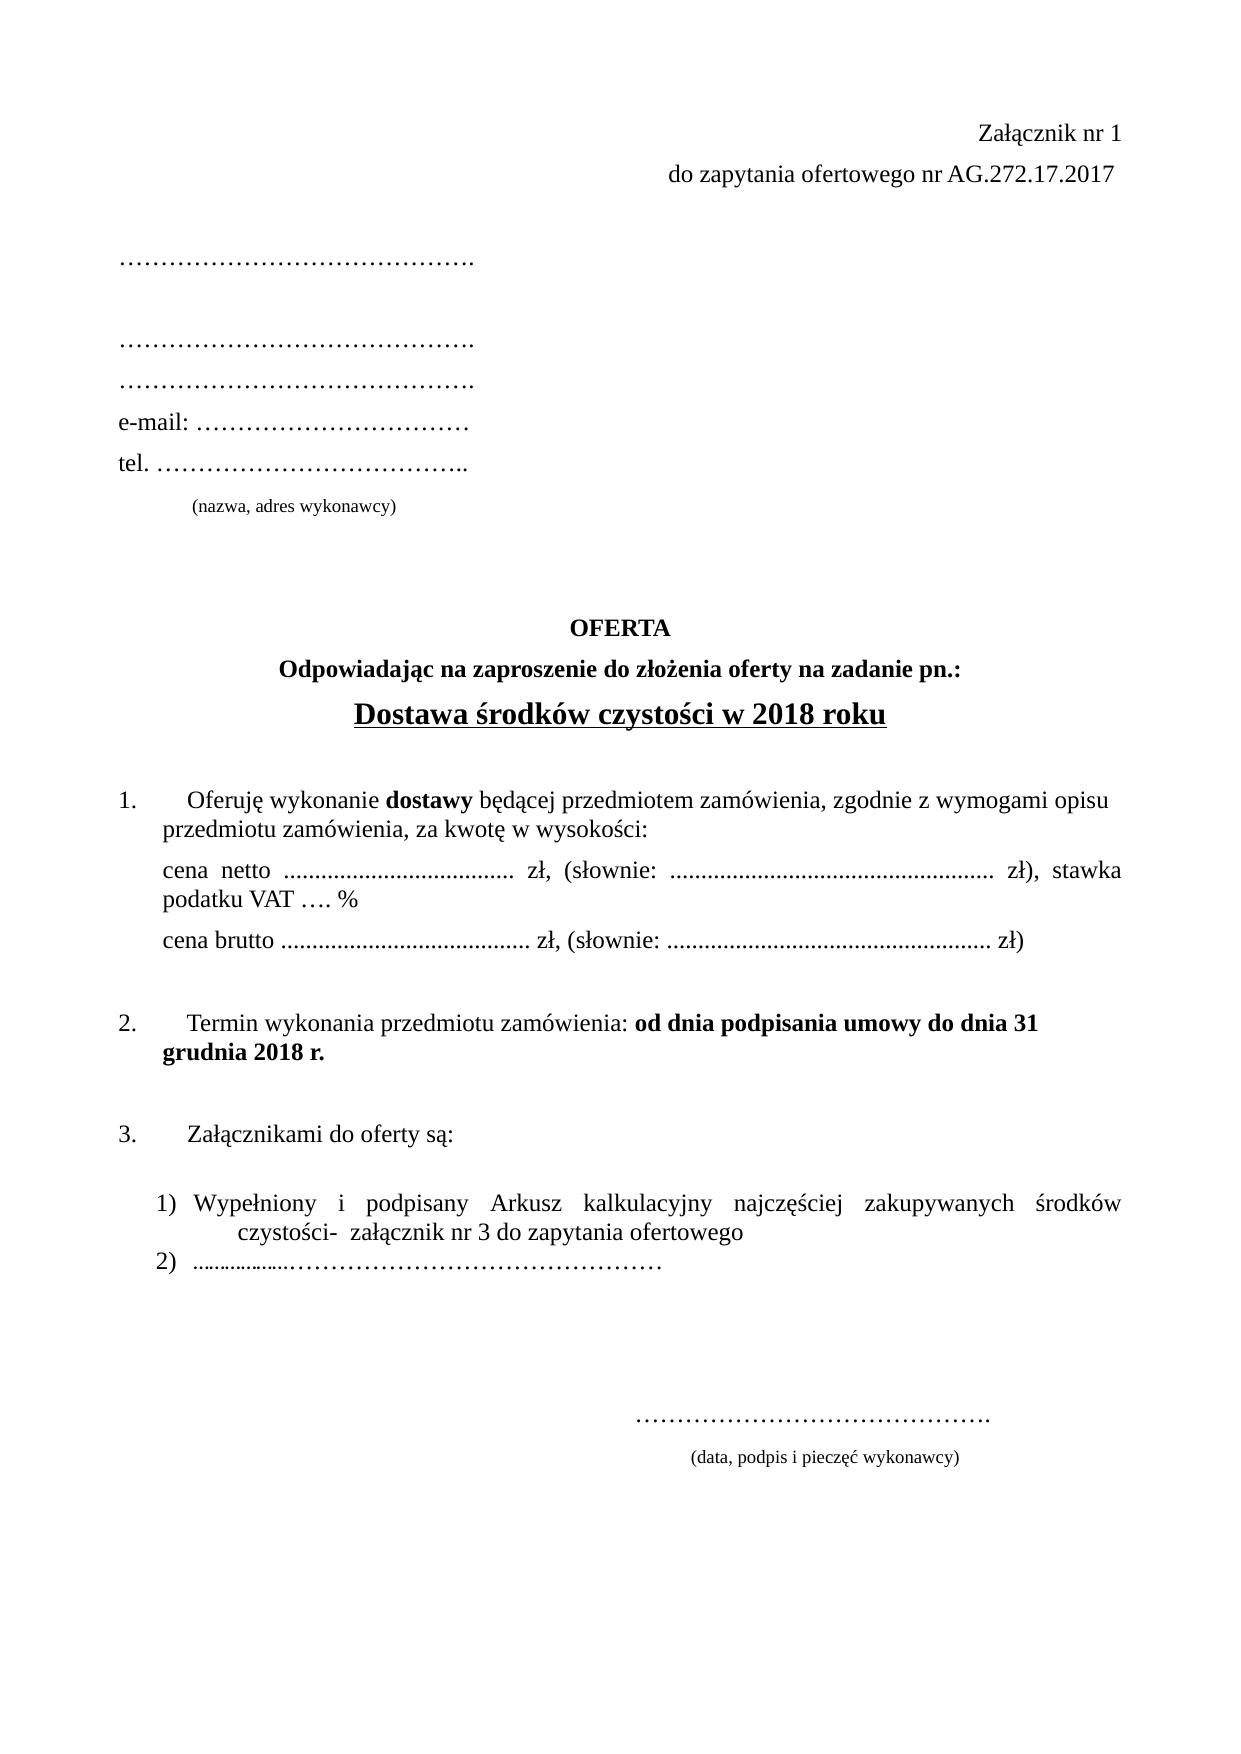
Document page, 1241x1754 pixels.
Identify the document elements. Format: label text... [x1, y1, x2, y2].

text ……………………………………. [118, 366, 1122, 394]
text Dostawa środków czystości w 2018 roku [118, 696, 1122, 732]
text ……………………………………. [118, 242, 1122, 271]
text OFERTA [118, 613, 1122, 642]
text (data, podpis i pieczęć wykonawcy) [561, 1440, 1122, 1469]
text 3. Załącznikami do oferty są: [118, 1119, 1122, 1148]
text Załącznik nr 1 [118, 118, 1122, 147]
text cena brutto ........................................ zł, (słownie: .................................................... zł) [118, 925, 1122, 954]
list Wypełniony i podpisany Arkusz kalkulacyjny najczęściej zakupywanych środków czystości- załącznik nr 3 do zapytania ofertowego [156, 1188, 1122, 1246]
text do zapytania ofertowego nr AG.272.17.2017 [118, 159, 1122, 188]
text e-mail: …………………………… [118, 407, 1122, 436]
text 1. Oferuję wykonanie dostawy będącej przedmiotem zamówienia, zgodnie z wymogami opisu przedmiotu zamówienia, za kwotę w wysokości: [118, 785, 1122, 843]
list ……………………………………………………… [156, 1246, 1122, 1275]
text Odpowiadając na zaproszenie do złożenia oferty na zadanie pn.: [118, 654, 1122, 683]
text cena netto ..................................... zł, (słownie: .................................................... zł), stawka podatku VAT …. % [162, 855, 1122, 913]
text ……………………………………. [118, 324, 1122, 353]
text (nazwa, adres wykonawcy) [118, 489, 1122, 518]
text tel. ……………………………….. [118, 448, 1122, 477]
text ……………………………………. [561, 1399, 1122, 1427]
text 2. Termin wykonania przedmiotu zamówienia: od dnia podpisania umowy do dnia 31 grudnia 2018 r. [118, 1008, 1122, 1065]
